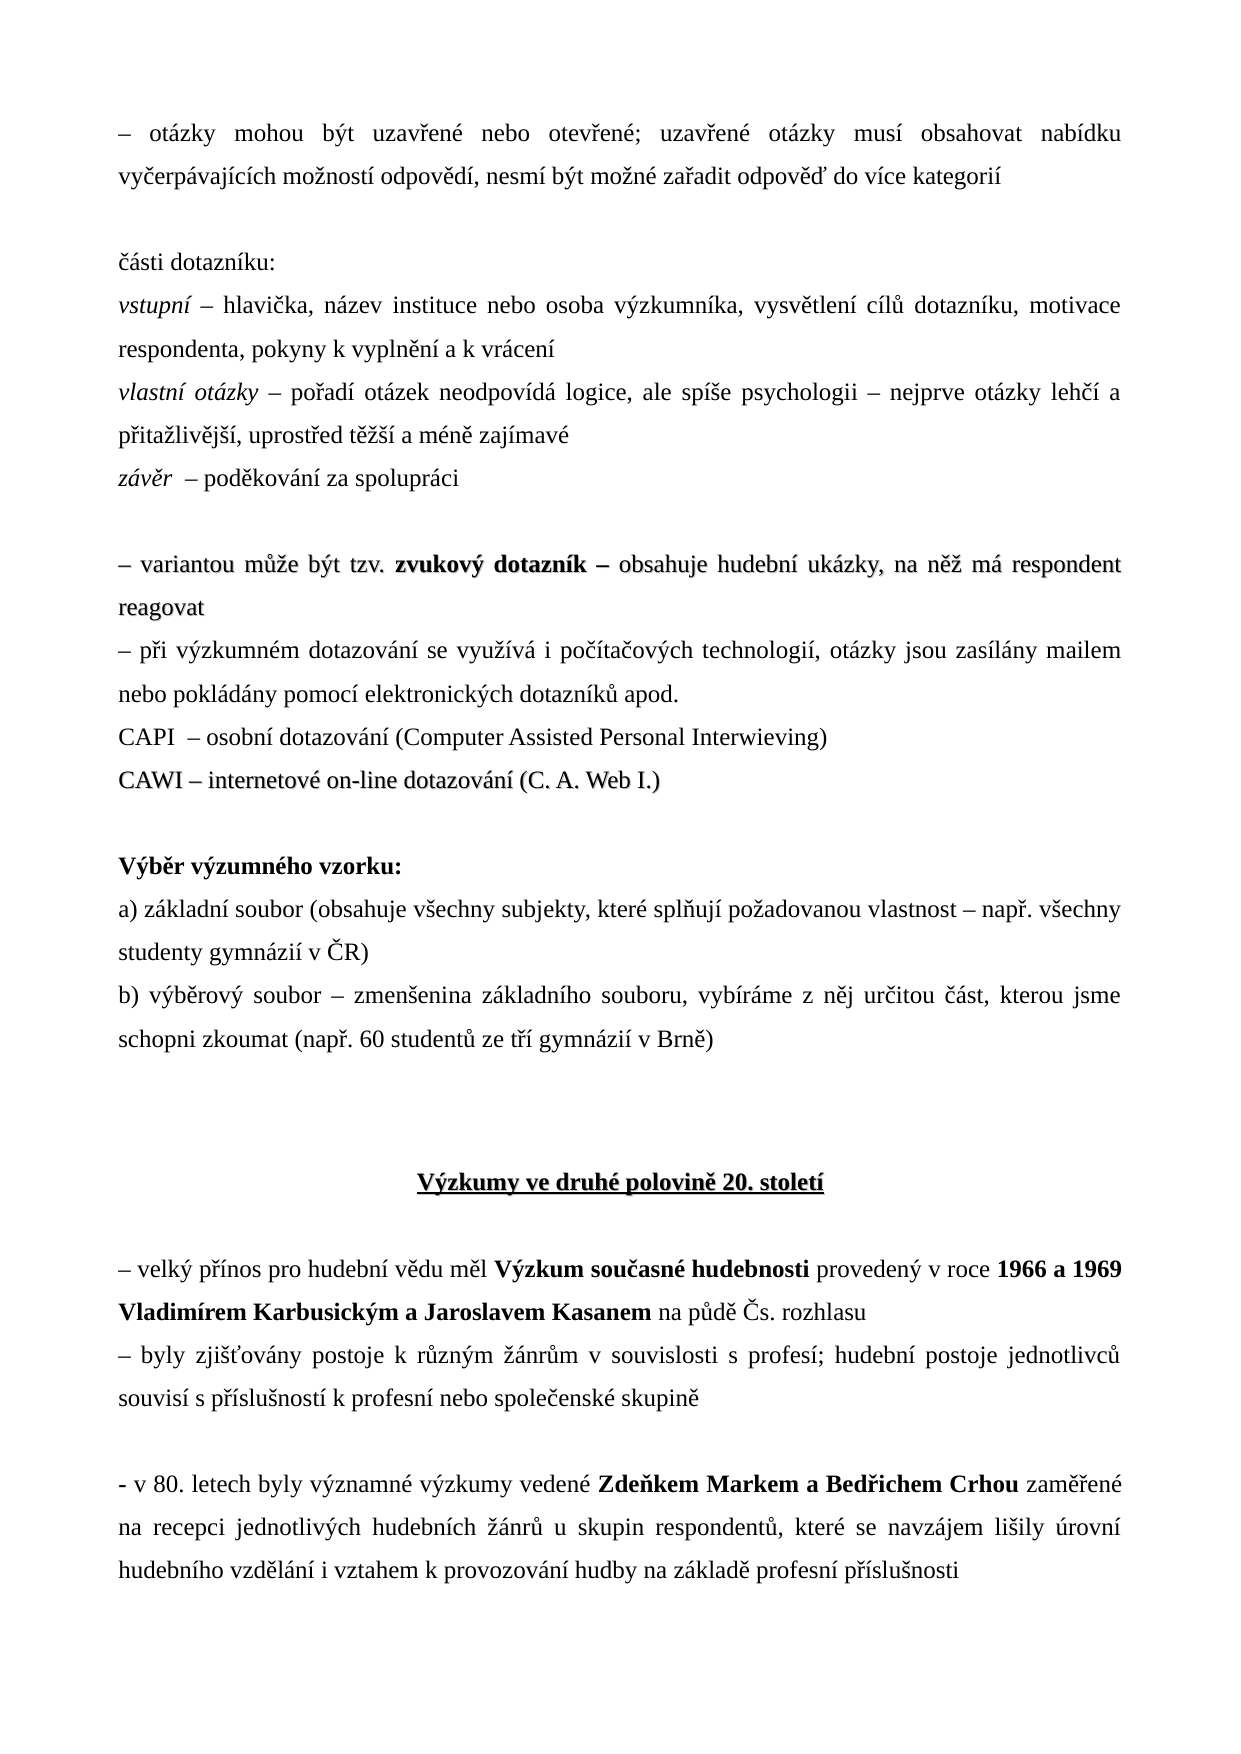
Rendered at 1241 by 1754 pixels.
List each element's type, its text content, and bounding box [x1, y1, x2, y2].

text – velký přínos pro hudební vědu měl Výzkum současné hudebnosti provedený v roce 1966 a 1969 Vladimírem Karbusickým a Jaroslavem Kasanem na půdě Čs. rozhlasu [118, 1254, 1122, 1326]
list části dotazníku: [118, 247, 1122, 276]
text – byly zjišťovány postoje k různým žánrům v souvislosti s profesí; hudební postoje jednotlivců souvisí s příslušností k profesní nebo společenské skupině [118, 1340, 1122, 1412]
text – při výzkumném dotazování se využívá i počítačových technologií, otázky jsou zasílány mailem nebo pokládány pomocí elektronických dotazníků apod. [118, 636, 1122, 707]
list vlastní otázky – pořadí otázek neodpovídá logice, ale spíše psychologii – nejprve otázky lehčí a přitažlivější, uprostřed těžší a méně zajímavé [118, 377, 1122, 449]
text Výzkumy ve druhé polovině 20. století [118, 1167, 1122, 1196]
text – variantou může být tzv. zvukový dotazník – obsahuje hudební ukázky, na něž má respondent reagovat [118, 549, 1122, 621]
text b) výběrový soubor – zmenšenina základního souboru, vybíráme z něj určitou část, kterou jsme schopni zkoumat (např. 60 studentů ze tří gymnázií v Brně) [118, 981, 1122, 1052]
text CAWI – internetové on-line dotazování (C. A. Web I.) [118, 765, 1122, 794]
text - v 80. letech byly významné výzkumy vedené Zdeňkem Markem a Bedřichem Crhou zaměřené na recepci jednotlivých hudebních žánrů u skupin respondentů, které se navzájem lišily úrovní hudebního vzdělání i vztahem k provozování hudby na základě profesní příslušnosti [118, 1469, 1122, 1584]
text a) základní soubor (obsahuje všechny subjekty, které splňují požadovanou vlastnost – např. všechny studenty gymnázií v ČR) [118, 894, 1122, 966]
text CAPI – osobní dotazování (Computer Assisted Personal Interwieving) [118, 722, 1122, 751]
text Výběr výzumného vzorku: [118, 851, 1122, 880]
list – otázky mohou být uzavřené nebo otevřené; uzavřené otázky musí obsahovat nabídku vyčerpávajících možností odpovědí, nesmí být možné zařadit odpověď do více kategorií [118, 118, 1122, 190]
list vstupní – hlavička, název instituce nebo osoba výzkumníka, vysvětlení cílů dotazníku, motivace respondenta, pokyny k vyplnění a k vrácení [118, 291, 1122, 362]
list závěr – poděkování za spolupráci [118, 463, 1122, 492]
